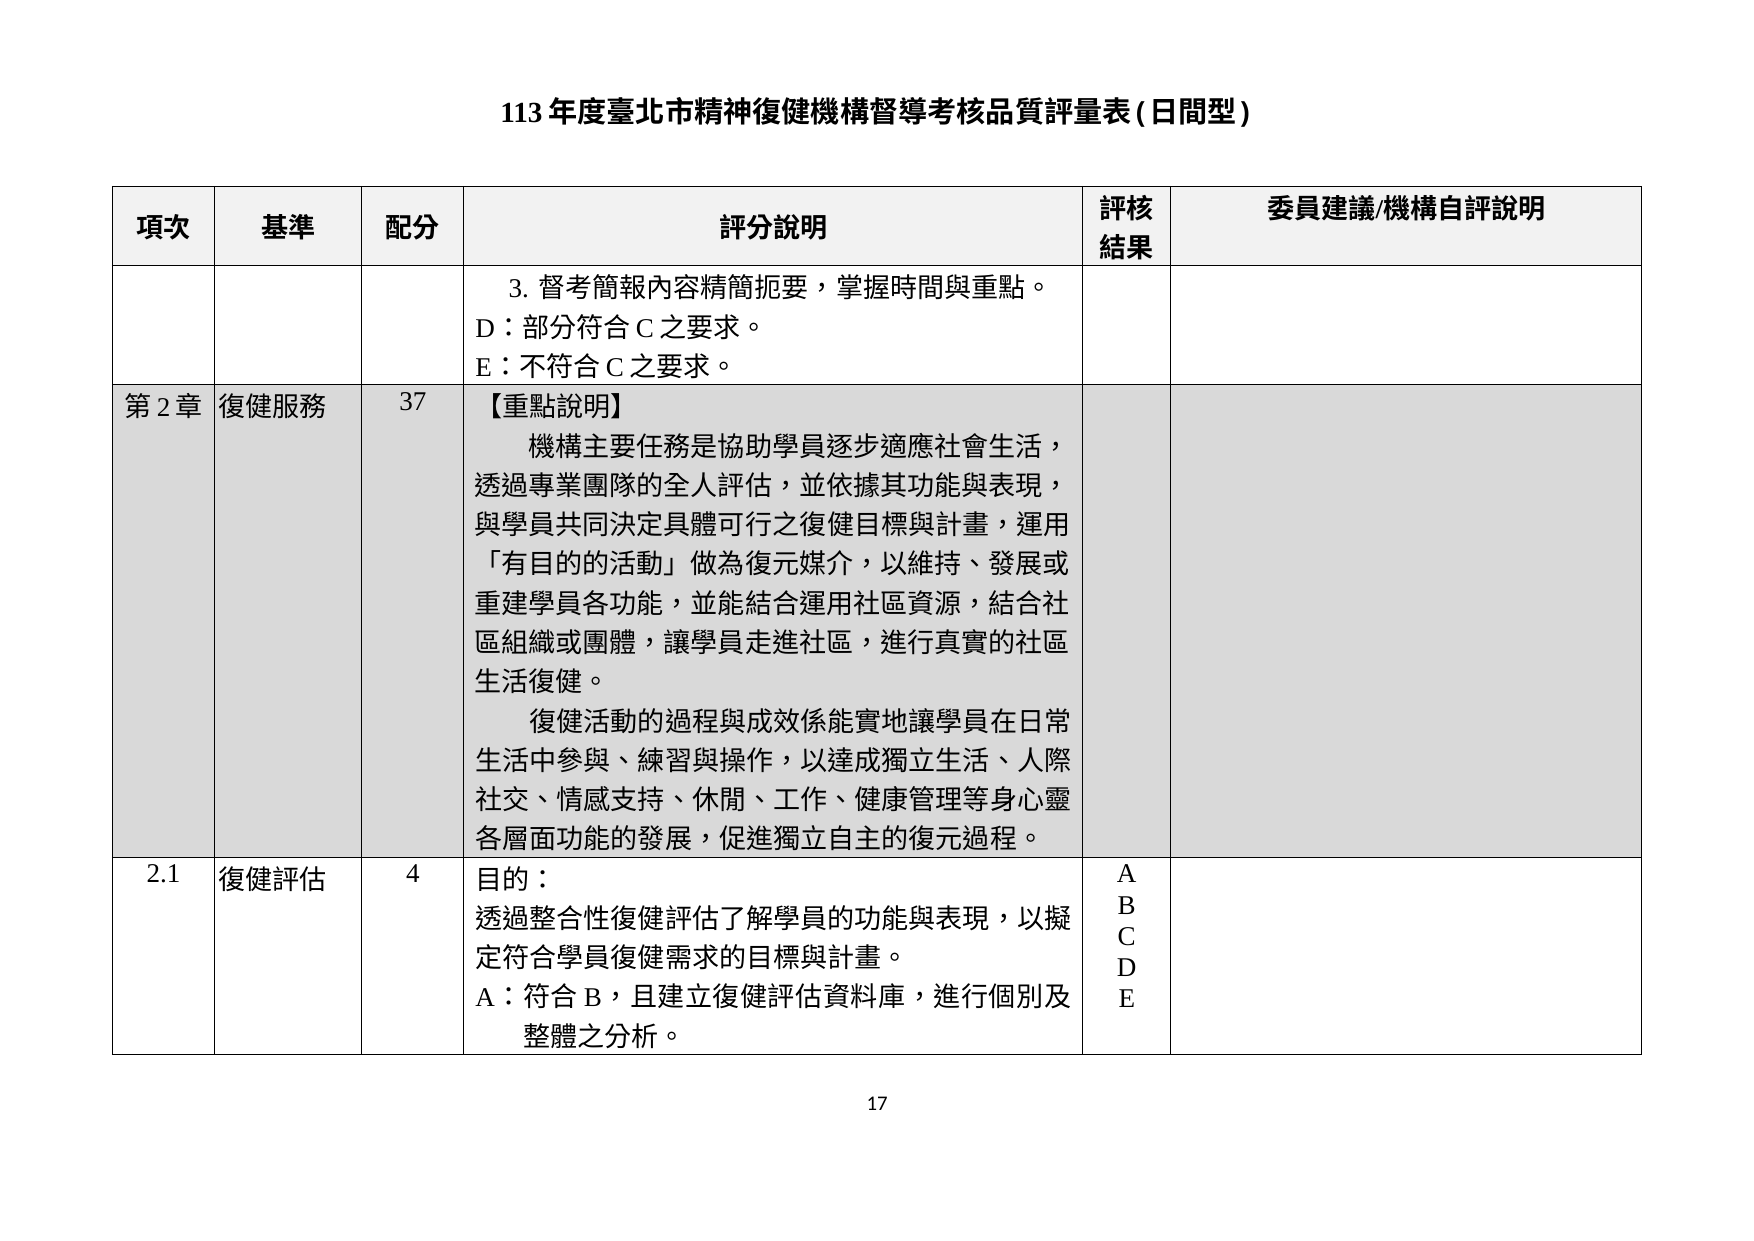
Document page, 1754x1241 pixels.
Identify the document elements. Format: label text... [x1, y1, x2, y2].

table_cell 目的： 機構應及時提供正確資料與精簡扼要之簡報內容，協助督考委員了解機構實際經營管理狀況及特色。 A：符合B，且實地督考簡報內容確實、精簡扼要，呈現機構特色及經營管理與業務狀況。 B：符合C，且督考資料依規定填寫完整無缺漏，詳實反應機構實際經營管理與業務狀況，並與簡報資料有一致性。 C： 督考資料之填寫正確詳實且呈現機構實際經營管理與業務狀況。 實地督考時，應呈現前次督考當年度至此次督考前1個月之相關資料。更換負責人，仍應呈現上述資料。 督考簡報內容精簡扼要，掌握時間與重點。 D：部分符合C之要求。 E：不符合C之要求。 [464, 266, 1082, 384]
table_cell 復健評估 [215, 858, 361, 1054]
table_cell 2.1 [113, 858, 214, 1054]
table_cell [1171, 266, 1641, 384]
table_cell 【重點說明】 機構主要任務是協助學員逐步適應社會生活，透過專業團隊的全人評估，並依據其功能與表現，與學員共同決定具體可行之復健目標與計畫，運用「有目的的活動」做為復元媒介，以維持、發展或重建學員各功能，並能結合運用社區資源，結合社區組織或團體，讓學員走進社區，進行真實的社區生活復健。 復健活動的過程與成效係能實地讓學員在日常生活中參與、練習與操作，以達成獨立生活、人際社交、情感支持、休閒、工作、健康管理等身心靈各層面功能的發展，促進獨立自主的復元過程。 [464, 385, 1082, 857]
table_cell [215, 266, 361, 384]
table_cell 4 [362, 858, 463, 1054]
table_header 項次 [113, 187, 214, 265]
table_cell [362, 266, 463, 384]
table_cell 37 [362, 385, 463, 857]
table_cell [1083, 385, 1170, 857]
table_cell 目的： 透過整合性復健評估了解學員的功能與表現，以擬定符合學員復健需求的目標與計畫。 A：符合B，且建立復健評估資料庫，進行個別及整體之分析。 B：符合C，且有學員的自我觀察、家屬的觀察與回饋。 C： 1.提供適切之整合性復健評估，且運用實際或模擬情境進行評量。 2.專任管理人員應參與評估過程，且有簽名。 3.有完整收案評估，後續之評估則依學員復健目標達成狀況選擇評估工具及執行頻率。 4.整合性評估應納入自殺風險評估。 D：部分符合C之要求。 E：不符合C之要求。 [註] 評估由專業人員主責，專任管理人員提供復健觀察結果並引導學員自我觀察與回饋，作為復健服務計畫修訂的參考，同時促進學員的參與。 復健評估包含：獨立生活功能、社會功能、休閒功能、職業功能、身心健康狀況及家庭與社會支持系統之評估等。 專業人員應依學員需求選用合適之評估方法、工具及頻率。 獨立生活功能評估應包含： (1)個人衛生（含口腔）。 (2)居家環境整潔。 (3)正常的飲食與作息。 (4)財務自主管理。 (5)生活所需烹煮訓練。 (6)衣物清洗及整理。 社會功能包含人際溝通與社區相關設施及資源之使用與運用等。 休閒功能包含培養休閒嗜好、安排活動、參與活動動機、活動中表現及持續力等。 職業功能包含工作耐力、工作速度品質、規範遵守性及工作訓練之獎勵金機制等。 身心健康狀況包含身心/體能狀況及健康維護等。 家庭與社會支持系統包含與家人互動、家人配合度、親友支持度、居家環境及經濟支持等。 資料庫係指以電子化的方式將資料儲存在電腦系統。 [464, 858, 1082, 1054]
table_cell 復健服務 [215, 385, 361, 857]
table_cell [113, 266, 214, 384]
table_header 基準 [215, 187, 361, 265]
table_cell [1171, 385, 1641, 857]
table_header 配分 [362, 187, 463, 265]
table_cell 第2章 [113, 385, 214, 857]
table_cell A B C D E [1083, 858, 1170, 1054]
table_cell [1083, 266, 1170, 384]
table_header 委員建議/機構自評說明 [1171, 187, 1641, 265]
table_cell [1171, 858, 1641, 1054]
table_header 評核 結果 [1083, 187, 1170, 265]
table_header 評分說明 [464, 187, 1082, 265]
